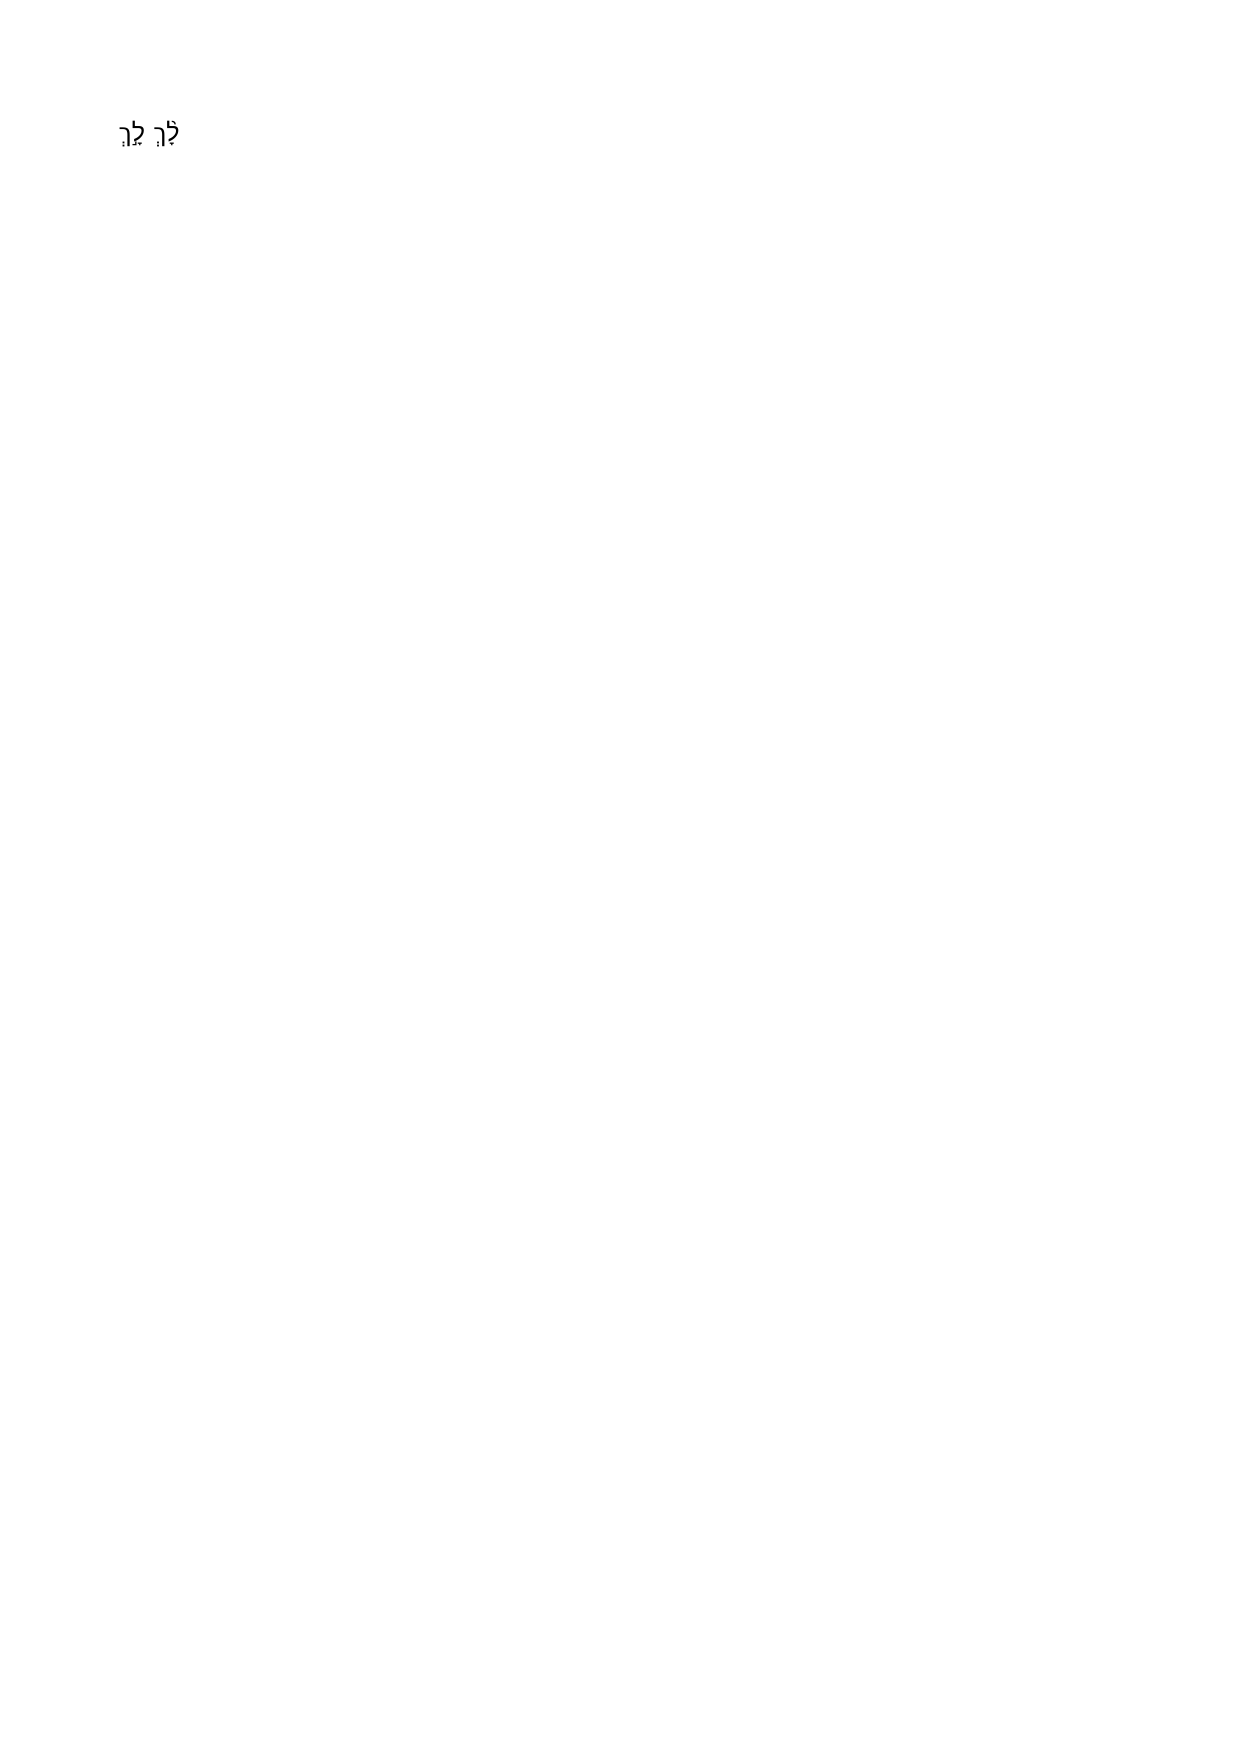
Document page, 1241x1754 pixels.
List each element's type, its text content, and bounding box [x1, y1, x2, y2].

text לָ֨ךְ לָ֣ךְ [118, 118, 1122, 147]
